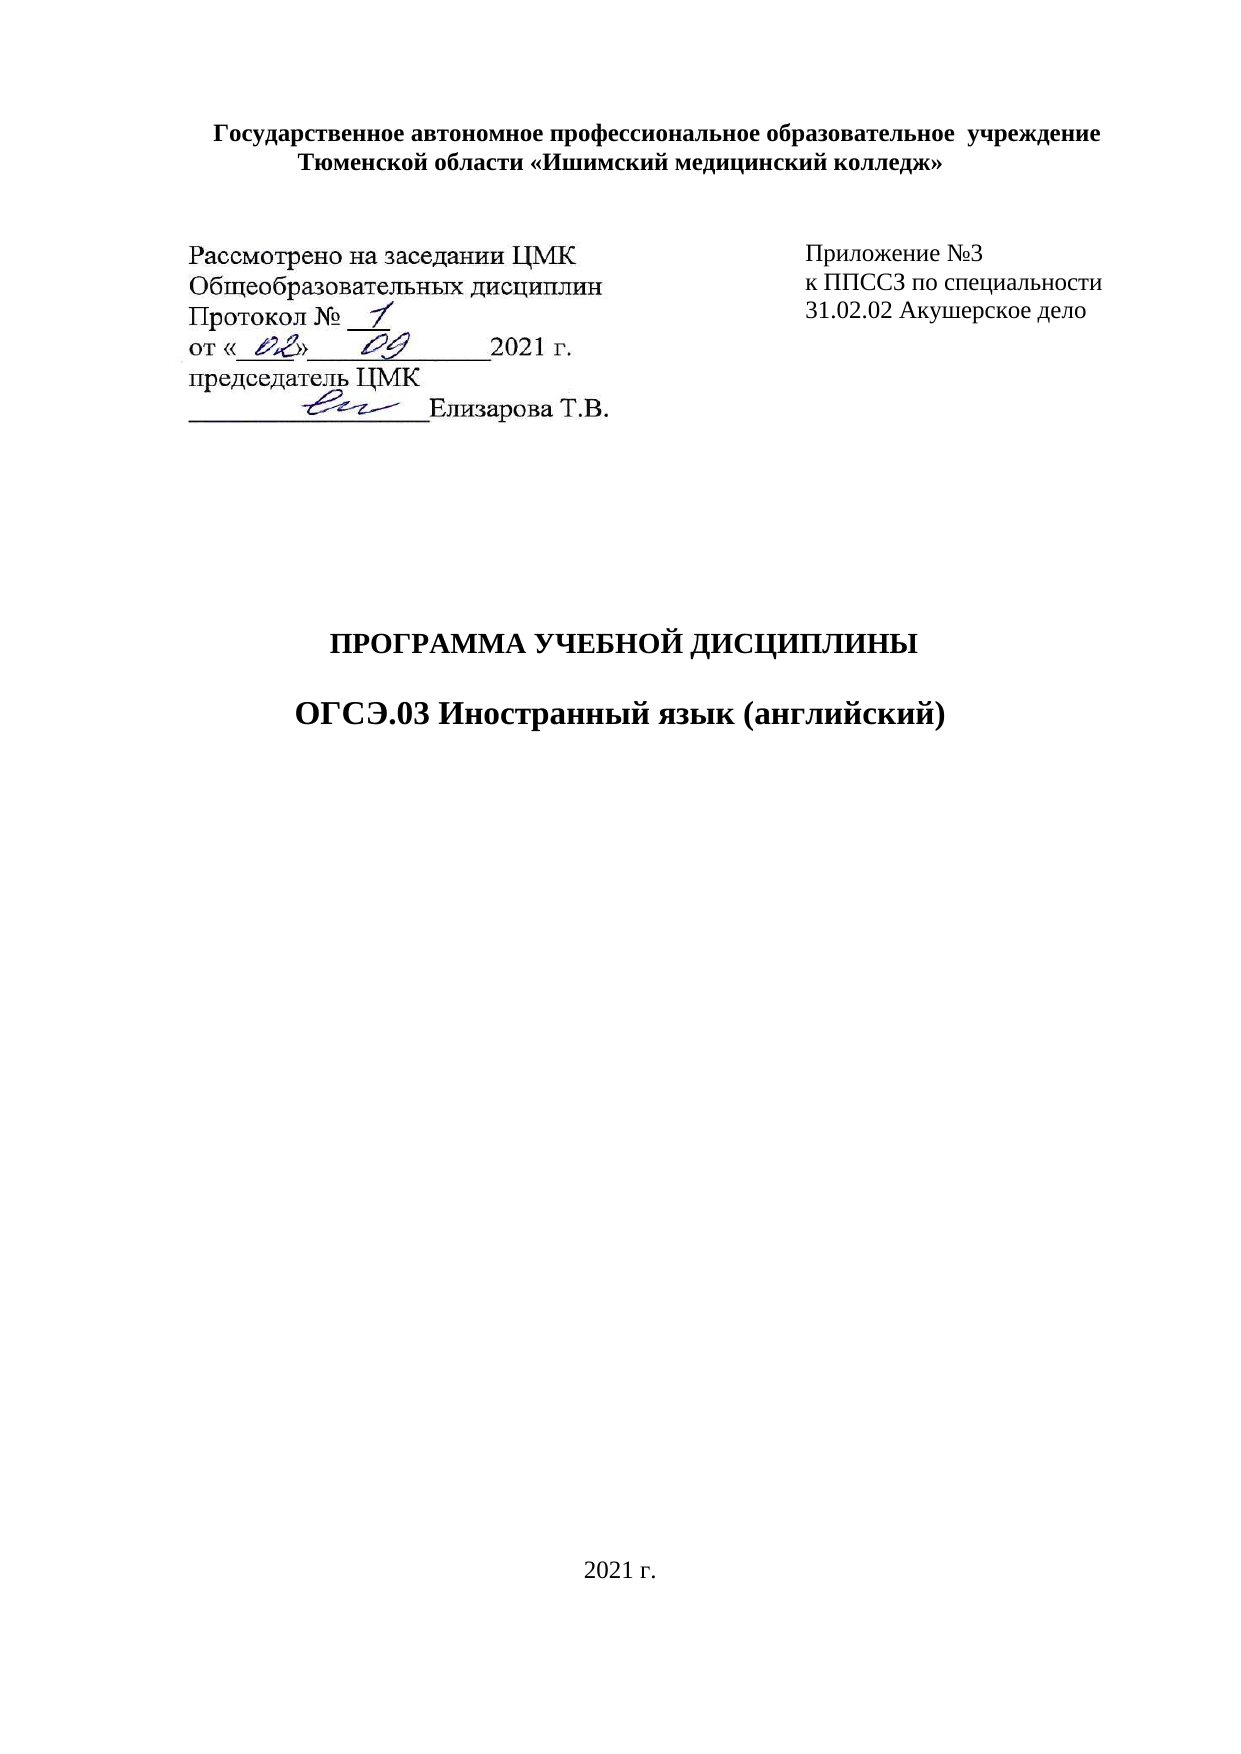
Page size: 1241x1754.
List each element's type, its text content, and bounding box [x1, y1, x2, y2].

table_header Приложение №3 к ППССЗ по специальности 31.02.02 Акушерское дело [794, 209, 1144, 324]
picture [151, 225, 624, 424]
table_header [118, 209, 794, 324]
text ПРОГРАММа УЧЕБНОЙ ДИСЦИПЛИНЫ [118, 626, 1122, 659]
text ОГСЭ.03 Иностранный язык (английский) [118, 693, 1122, 731]
text 2021 г. [118, 1556, 1122, 1584]
text Государственное автономное профессиональное образовательное учреждение Тюменской области «Ишимский медицинский колледж» [118, 118, 1122, 176]
